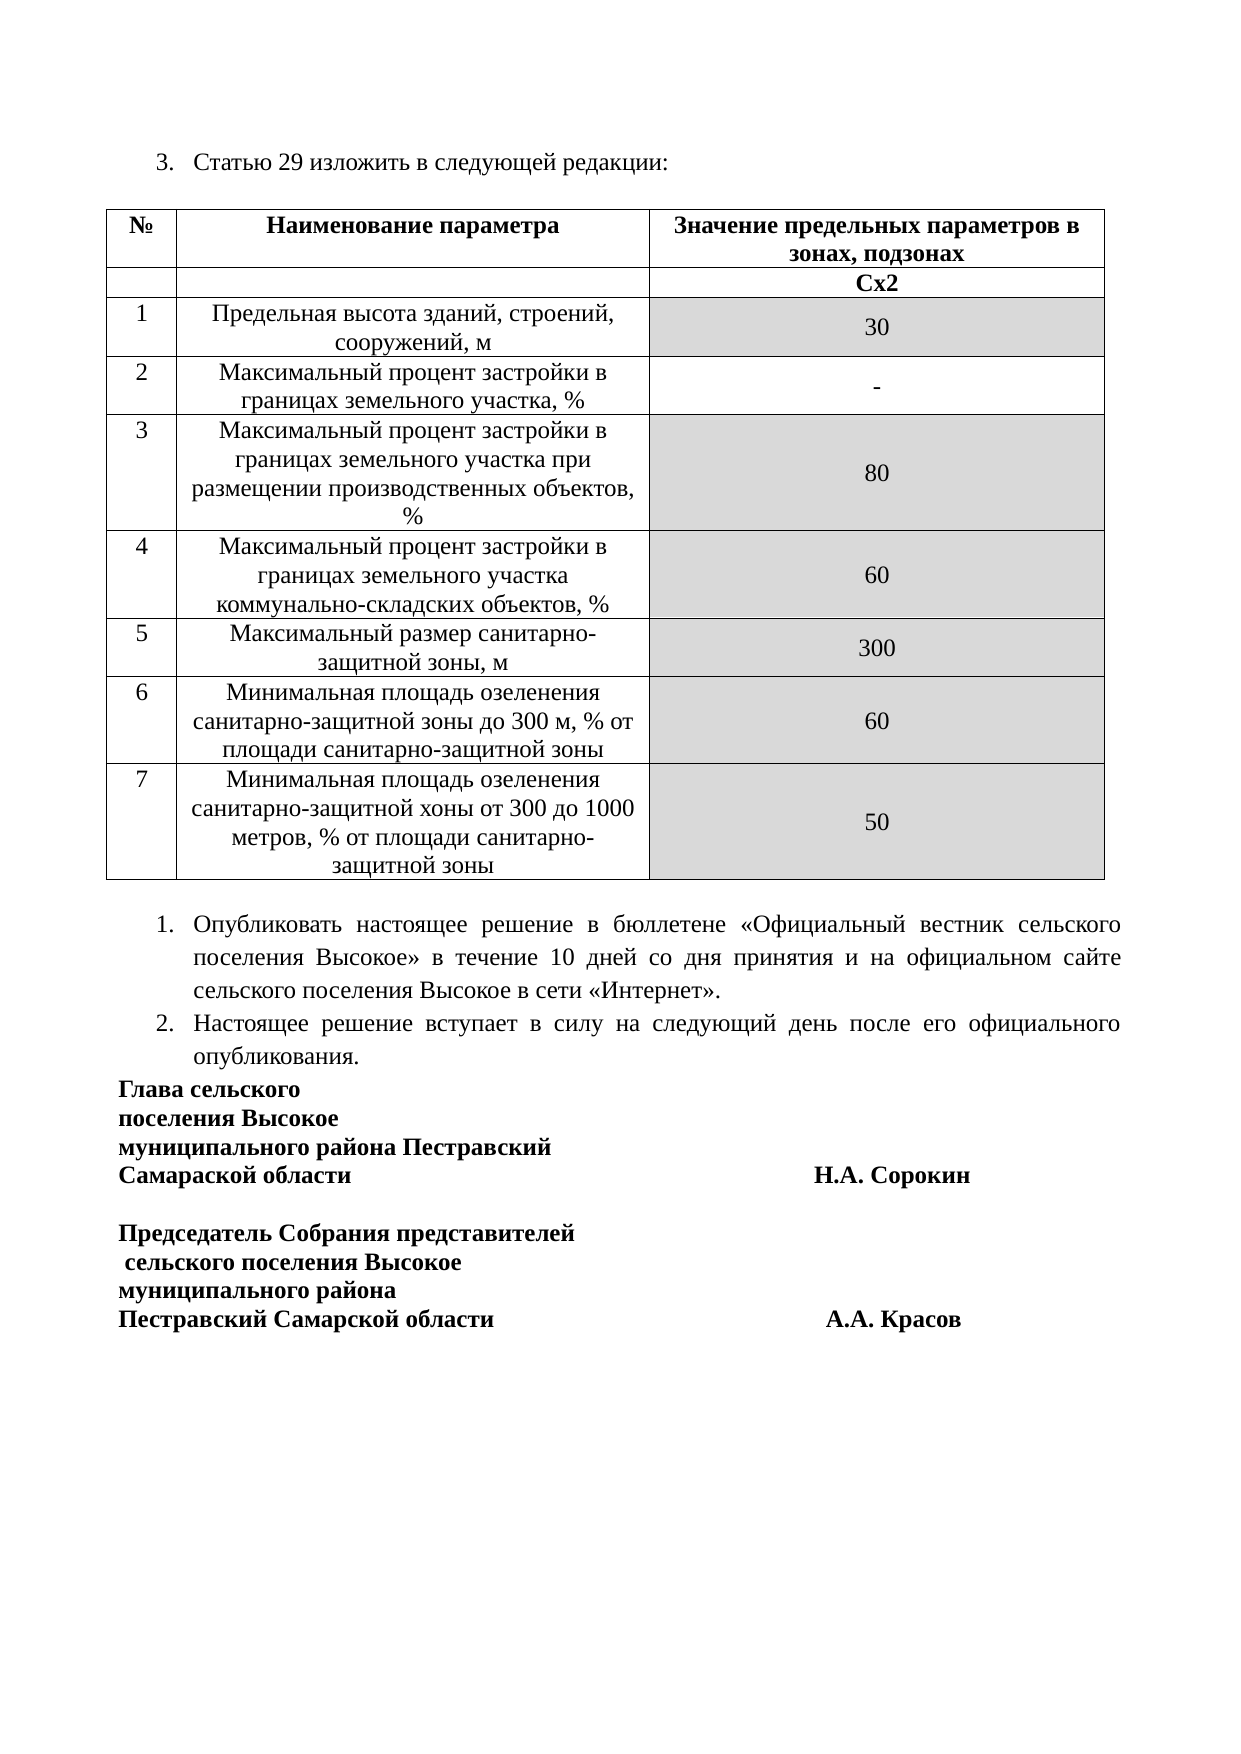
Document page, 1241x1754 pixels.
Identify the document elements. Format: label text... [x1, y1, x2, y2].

text Пестравский Самарской области А.А. Красов [118, 1304, 1122, 1333]
table_cell Сх2 [650, 268, 1104, 297]
table_cell [177, 268, 649, 297]
text Глава сельского [118, 1074, 1122, 1103]
table_cell Минимальная площадь озеленения санитарно-защитной зоны до 300 м, % от площади санитарно-защитной зоны [177, 677, 649, 763]
table_cell Максимальный размер санитарно-защитной зоны, м [177, 619, 649, 676]
text Председатель Собрания представителей [118, 1218, 1122, 1247]
table_cell 2 [107, 357, 176, 414]
table_header Наименование параметра [177, 210, 649, 267]
list Настоящее решение вступает в силу на следующий день после его официального опубликования. [156, 1008, 1122, 1070]
list Статью 29 изложить в следующей редакции: [156, 147, 1122, 176]
table_cell Минимальная площадь озеленения санитарно-защитной хоны от 300 до 1000 метров, % от площади санитарно-защитной зоны [177, 764, 649, 879]
table_header № [107, 210, 176, 267]
table_cell 80 [650, 415, 1104, 530]
table_cell 50 [650, 764, 1104, 879]
table_cell [107, 268, 176, 297]
table_cell 5 [107, 619, 176, 676]
table_cell Максимальный процент застройки в границах земельного участка при размещении производственных объектов, % [177, 415, 649, 530]
table_cell Максимальный процент застройки в границах земельного участка коммунально-складских объектов, % [177, 531, 649, 617]
table_cell 60 [650, 677, 1104, 763]
text Самараской области Н.А. Сорокин [118, 1160, 1122, 1189]
table_cell Предельная высота зданий, строений, сооружений, м [177, 298, 649, 356]
table_cell 4 [107, 531, 176, 617]
table_cell 3 [107, 415, 176, 530]
text сельского поселения Высокое [118, 1247, 1122, 1275]
table_cell 7 [107, 764, 176, 879]
text муниципального района [118, 1275, 1122, 1304]
table_cell Максимальный процент застройки в границах земельного участка, % [177, 357, 649, 414]
table_cell 300 [650, 619, 1104, 676]
text муниципального района Пестравский [118, 1132, 1122, 1160]
table_cell 60 [650, 531, 1104, 617]
table_cell 1 [107, 298, 176, 356]
list Опубликовать настоящее решение в бюллетене «Официальный вестник сельского поселения Высокое» в течение 10 дней со дня принятия и на официальном сайте сельского поселения Высокое в сети «Интернет». [156, 909, 1122, 1004]
table_cell 30 [650, 298, 1104, 356]
text поселения Высокое [118, 1103, 1122, 1132]
table_cell - [650, 357, 1104, 414]
table_header Значение предельных параметров в зонах, подзонах [650, 210, 1104, 267]
table_cell 6 [107, 677, 176, 763]
